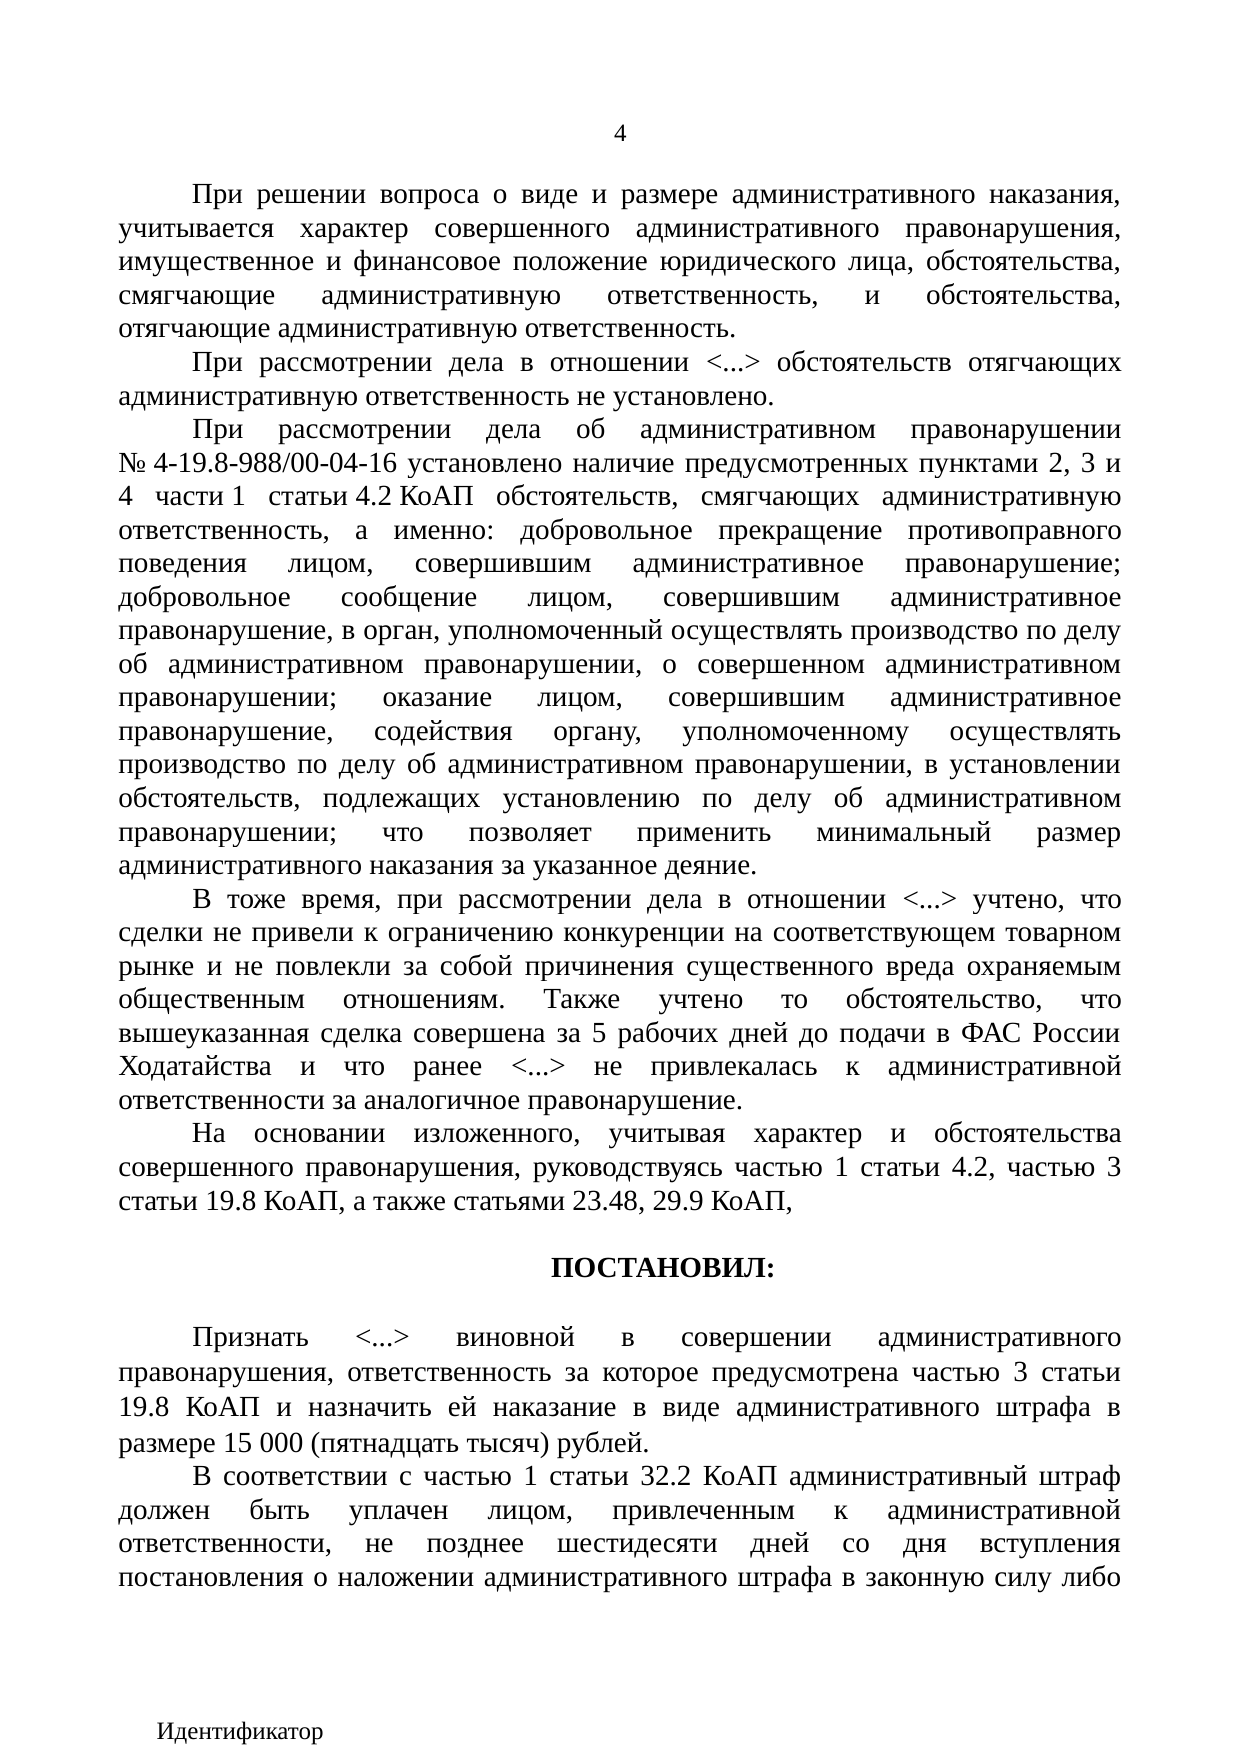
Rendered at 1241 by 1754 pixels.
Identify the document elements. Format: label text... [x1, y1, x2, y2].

text Признать <...> виновной в совершении административного правонарушения, ответственность за которое предусмотрена частью 3 статьи 19.8 КоАП и назначить ей наказание в виде административного штрафа в размере 15 000 (пятнадцать тысяч) рублей. [118, 1317, 1122, 1458]
text При решении вопроса о виде и размере административного наказания, учитывается характер совершенного административного правонарушения, имущественное и финансовое положение юридического лица, обстоятельства, смягчающие административную ответственность, и обстоятельства, отягчающие административную ответственность. [118, 176, 1122, 344]
text При рассмотрении дела об административном правонарушении № 4-19.8-988/00-04-16 установлено наличие предусмотренных пунктами 2, 3 и 4 части 1 статьи 4.2 КоАП обстоятельств, смягчающих административную ответственность, а именно: добровольное прекращение противоправного поведения лицом, совершившим административное правонарушение; добровольное сообщение лицом, совершившим административное правонарушение, в орган, уполномоченный осуществлять производство по делу об административном правонарушении, о совершенном административном правонарушении; оказание лицом, совершившим административное правонарушение, содействия органу, уполномоченному осуществлять производство по делу об административном правонарушении, в установлении обстоятельств, подлежащих установлению по делу об административном правонарушении; что позволяет применить минимальный размер административного наказания за указанное деяние. [118, 411, 1122, 881]
text На основании изложенного, учитывая характер и обстоятельства совершенного правонарушения, руководствуясь частью 1 статьи 4.2, частью 3 статьи 19.8 КоАП, а также статьями 23.48, 29.9 КоАП, [118, 1116, 1122, 1216]
text При рассмотрении дела в отношении <...> обстоятельств отягчающих административную ответственность не установлено. [118, 344, 1122, 411]
text В тоже время, при рассмотрении дела в отношении <...> учтено, что сделки не привели к ограничению конкуренции на соответствующем товарном рынке и не повлекли за собой причинения существенного вреда охраняемым общественным отношениям. Также учтено то обстоятельство, что вышеуказанная сделка совершена за 5 рабочих дней до подачи в ФАС России Ходатайства и что ранее <...> не привлекалась к административной ответственности за аналогичное правонарушение. [118, 881, 1122, 1116]
text В соответствии с частью 1 статьи 32.2 КоАП административный штраф должен быть уплачен лицом, привлеченным к административной ответственности, не позднее шестидесяти дней со дня вступления постановления о наложении административного штрафа в законную силу либо [118, 1458, 1122, 1593]
text ПОСТАНОВИЛ: [118, 1250, 1122, 1283]
